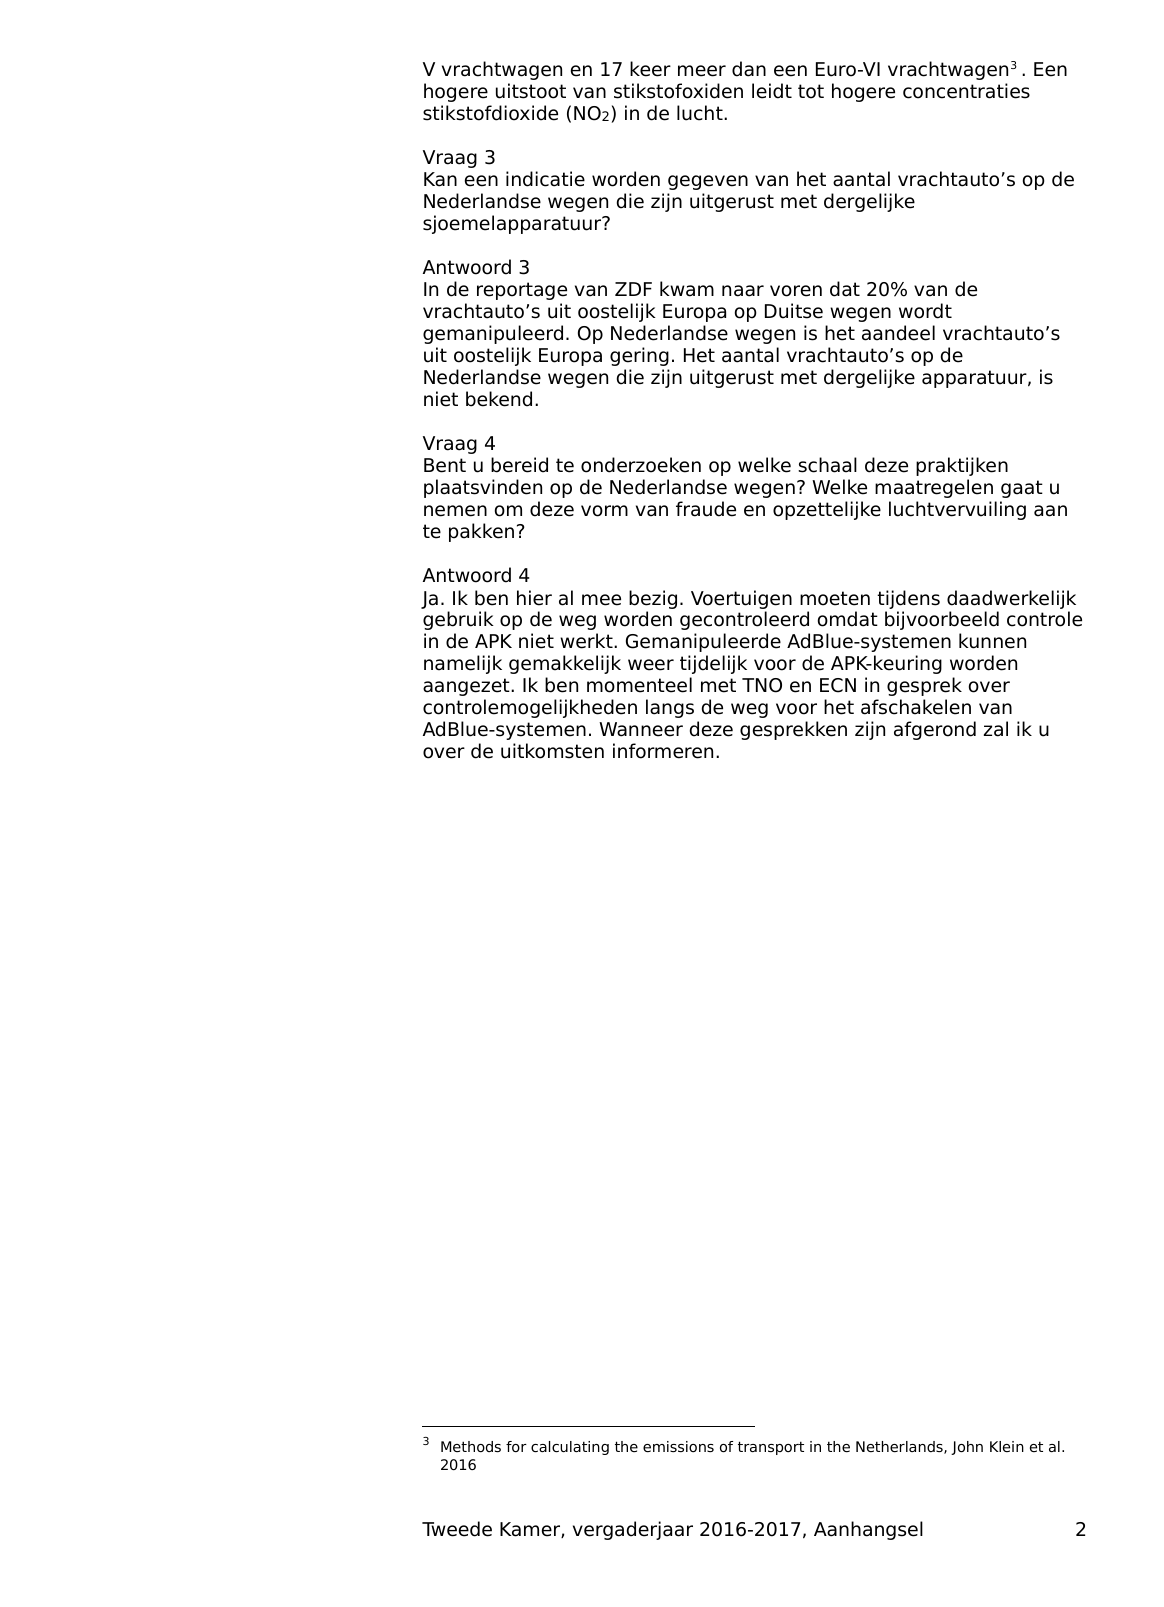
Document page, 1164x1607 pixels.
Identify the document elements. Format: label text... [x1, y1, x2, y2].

text Vraag 4 [422, 433, 1087, 455]
text Methods for calculating the emissions of transport in the Netherlands, John Klein et al. 2016 [422, 1435, 1087, 1474]
text Vraag 3 [422, 147, 1087, 169]
text In de reportage van ZDF kwam naar voren dat 20% van de vrachtauto’s uit oostelijk Europa op Duitse wegen wordt gemanipuleerd. Op Nederlandse wegen is het aandeel vrachtauto’s uit oostelijk Europa gering. Het aantal vrachtauto’s op de Nederlandse wegen die zijn uitgerust met dergelijke apparatuur, is niet bekend. [422, 279, 1087, 411]
text Kan een indicatie worden gegeven van het aantal vrachtauto’s op de Nederlandse wegen die zijn uitgerust met dergelijke sjoemelapparatuur? [422, 169, 1087, 235]
text V vrachtwagen en 17 keer meer dan een Euro-VI vrachtwagen. Een hogere uitstoot van stikstofoxiden leidt tot hogere concentraties stikstofdioxide (NO2) in de lucht. [422, 59, 1087, 125]
text Antwoord 3 [422, 257, 1087, 279]
text Ja. Ik ben hier al mee bezig. Voertuigen moeten tijdens daadwerkelijk gebruik op de weg worden gecontroleerd omdat bijvoorbeeld controle in de APK niet werkt. Gemanipuleerde AdBlue-systemen kunnen namelijk gemakkelijk weer tijdelijk voor de APK-keuring worden aangezet. Ik ben momenteel met TNO en ECN in gesprek over controlemogelijkheden langs de weg voor het afschakelen van AdBlue-systemen. Wanneer deze gesprekken zijn afgerond zal ik u over de uitkomsten informeren. [422, 587, 1087, 763]
text Antwoord 4 [422, 565, 1087, 587]
text Bent u bereid te onderzoeken op welke schaal deze praktijken plaatsvinden op de Nederlandse wegen? Welke maatregelen gaat u nemen om deze vorm van fraude en opzettelijke luchtvervuiling aan te pakken? [422, 455, 1087, 543]
